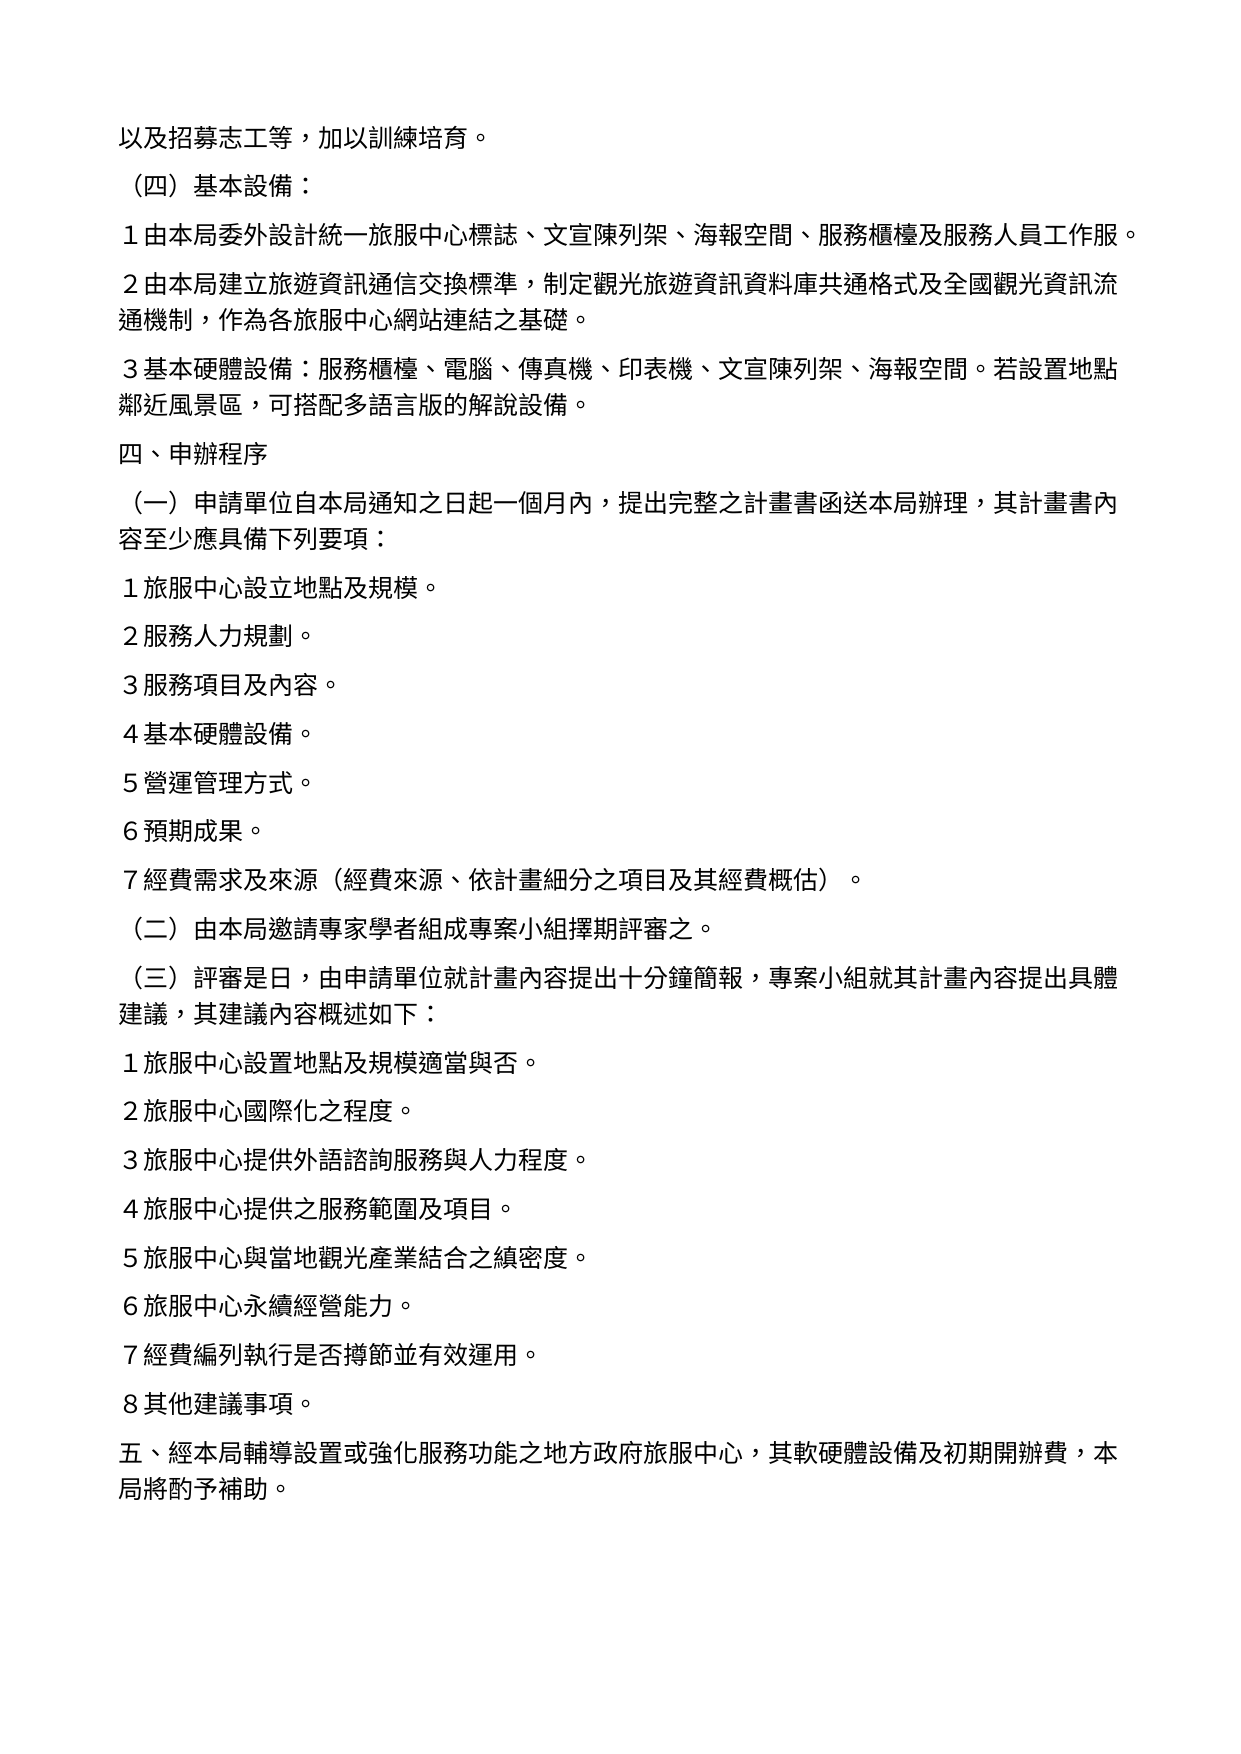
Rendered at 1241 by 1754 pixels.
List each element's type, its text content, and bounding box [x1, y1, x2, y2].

text ７經費需求及來源（經費來源、依計畫細分之項目及其經費概估）。 [118, 861, 1122, 897]
text ８其他建議事項。 [118, 1384, 1122, 1421]
text ６預期成果。 [118, 812, 1122, 848]
text ４旅服中心提供之服務範圍及項目。 [118, 1189, 1122, 1226]
text ２旅服中心國際化之程度。 [118, 1092, 1122, 1128]
text 除現有旅遊服務中心之人員外，九十二年度運用「公共服務擴大就業機會方案」僱用具前項服務能力之人員。中、長期則宜採與各學校外文系、觀光休閒旅遊相關學系建教合作之學生，以及招募志工等，加以訓練培育。 [118, 118, 1122, 154]
text ３基本硬體設備：服務櫃檯、電腦、傳真機、印表機、文宣陳列架、海報空間。若設置地點鄰近風景區，可搭配多語言版的解說設備。 [118, 349, 1122, 422]
text （一）申請單位自本局通知之日起一個月內，提出完整之計畫書函送本局辦理，其計畫書內容至少應具備下列要項： [118, 483, 1122, 556]
text １旅服中心設置地點及規模適當與否。 [118, 1043, 1122, 1079]
text １旅服中心設立地點及規模。 [118, 568, 1122, 604]
text （三）評審是日，由申請單位就計畫內容提出十分鐘簡報，專案小組就其計畫內容提出具體建議，其建議內容概述如下： [118, 958, 1122, 1031]
text （二）由本局邀請專家學者組成專案小組擇期評審之。 [118, 909, 1122, 946]
text 四、申辦程序 [118, 434, 1122, 471]
text ２服務人力規劃。 [118, 617, 1122, 653]
text １由本局委外設計統一旅服中心標誌、文宣陳列架、海報空間、服務櫃檯及服務人員工作服。 [118, 216, 1122, 252]
text ３旅服中心提供外語諮詢服務與人力程度。 [118, 1141, 1122, 1177]
text 五、經本局輔導設置或強化服務功能之地方政府旅服中心，其軟硬體設備及初期開辦費，本局將酌予補助。 [118, 1433, 1122, 1506]
text ４基本硬體設備。 [118, 714, 1122, 751]
text ６旅服中心永續經營能力。 [118, 1287, 1122, 1323]
text ５營運管理方式。 [118, 763, 1122, 799]
text ２由本局建立旅遊資訊通信交換標準，制定觀光旅遊資訊資料庫共通格式及全國觀光資訊流通機制，作為各旅服中心網站連結之基礎。 [118, 264, 1122, 337]
text ７經費編列執行是否撙節並有效運用。 [118, 1336, 1122, 1372]
text ３服務項目及內容。 [118, 666, 1122, 702]
text ５旅服中心與當地觀光產業結合之縝密度。 [118, 1238, 1122, 1274]
text （四）基本設備： [118, 167, 1122, 203]
